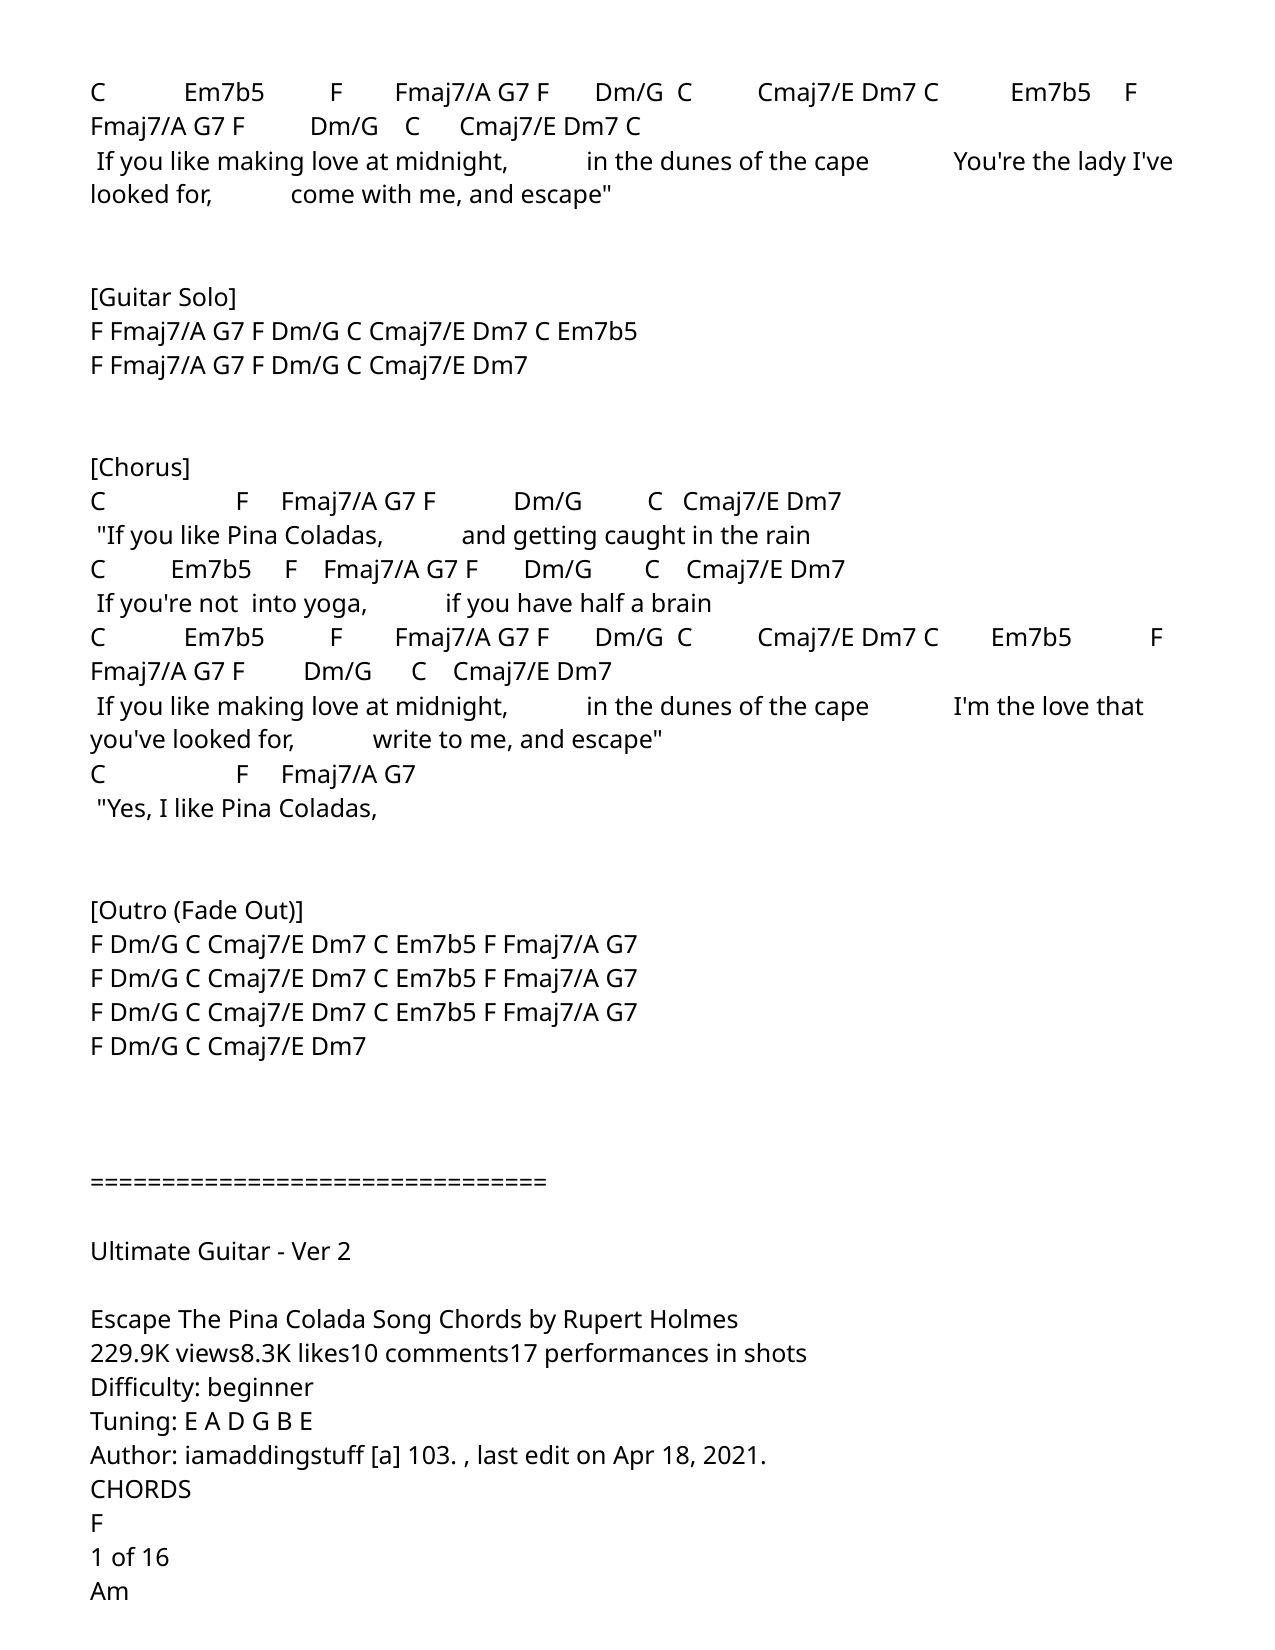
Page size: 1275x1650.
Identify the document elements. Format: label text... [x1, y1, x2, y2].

text F Dm/G C Cmaj7/E Dm7 C Em7b5 F Fmaj7/A G7 [90, 961, 1185, 995]
text If you like making love at midnight, in the dunes of the cape I'm the love that you've looked for, write to me, and escape" [90, 688, 1185, 756]
text F Dm/G C Cmaj7/E Dm7 C Em7b5 F Fmaj7/A G7 [90, 927, 1185, 961]
text 1 of 16 [90, 1540, 1185, 1574]
text F [90, 1506, 1185, 1540]
text If you like making love at midnight, in the dunes of the cape You're the lady I've looked for, come with me, and escape" [90, 143, 1185, 211]
text F Dm/G C Cmaj7/E Dm7 C Em7b5 F Fmaj7/A G7 [90, 995, 1185, 1029]
text 229.9K views8.3K likes10 comments17 performances in shots [90, 1335, 1185, 1369]
text Am [90, 1574, 1185, 1608]
text "If you like Pina Coladas, and getting caught in the rain [90, 518, 1185, 552]
text Difficulty: beginner [90, 1369, 1185, 1403]
text F Fmaj7/A G7 F Dm/G C Cmaj7/E Dm7 [90, 347, 1185, 382]
text F Fmaj7/A G7 F Dm/G C Cmaj7/E Dm7 C Em7b5 [90, 313, 1185, 347]
text Ultimate Guitar - Ver 2 [90, 1233, 1185, 1267]
text F Dm/G C Cmaj7/E Dm7 [90, 1029, 1185, 1063]
text If you're not into yoga, if you have half a brain [90, 586, 1185, 620]
text [Guitar Solo] [90, 279, 1185, 313]
text Escape The Pina Colada Song Chords by Rupert Holmes [90, 1301, 1185, 1335]
text C F Fmaj7/A G7 [90, 756, 1185, 790]
text C Em7b5 F Fmaj7/A G7 F Dm/G C Cmaj7/E Dm7 C Em7b5 F Fmaj7/A G7 F Dm/G C Cmaj7/E Dm7 [90, 620, 1185, 688]
text C F Fmaj7/A G7 F Dm/G C Cmaj7/E Dm7 [90, 484, 1185, 518]
text ================================ [90, 1165, 1185, 1199]
text "Yes, I like Pina Coladas, [90, 790, 1185, 824]
text Author: iamaddingstuff [a] 103. , last edit on Apr 18, 2021. [90, 1437, 1185, 1472]
text Tuning: E A D G B E [90, 1403, 1185, 1437]
text [Chorus] [90, 450, 1185, 484]
text CHORDS [90, 1472, 1185, 1506]
text C Em7b5 F Fmaj7/A G7 F Dm/G C Cmaj7/E Dm7 [90, 552, 1185, 586]
text C Em7b5 F Fmaj7/A G7 F Dm/G C Cmaj7/E Dm7 C Em7b5 F Fmaj7/A G7 F Dm/G C Cmaj7/E Dm7 C [90, 75, 1185, 143]
text [Outro (Fade Out)] [90, 892, 1185, 927]
